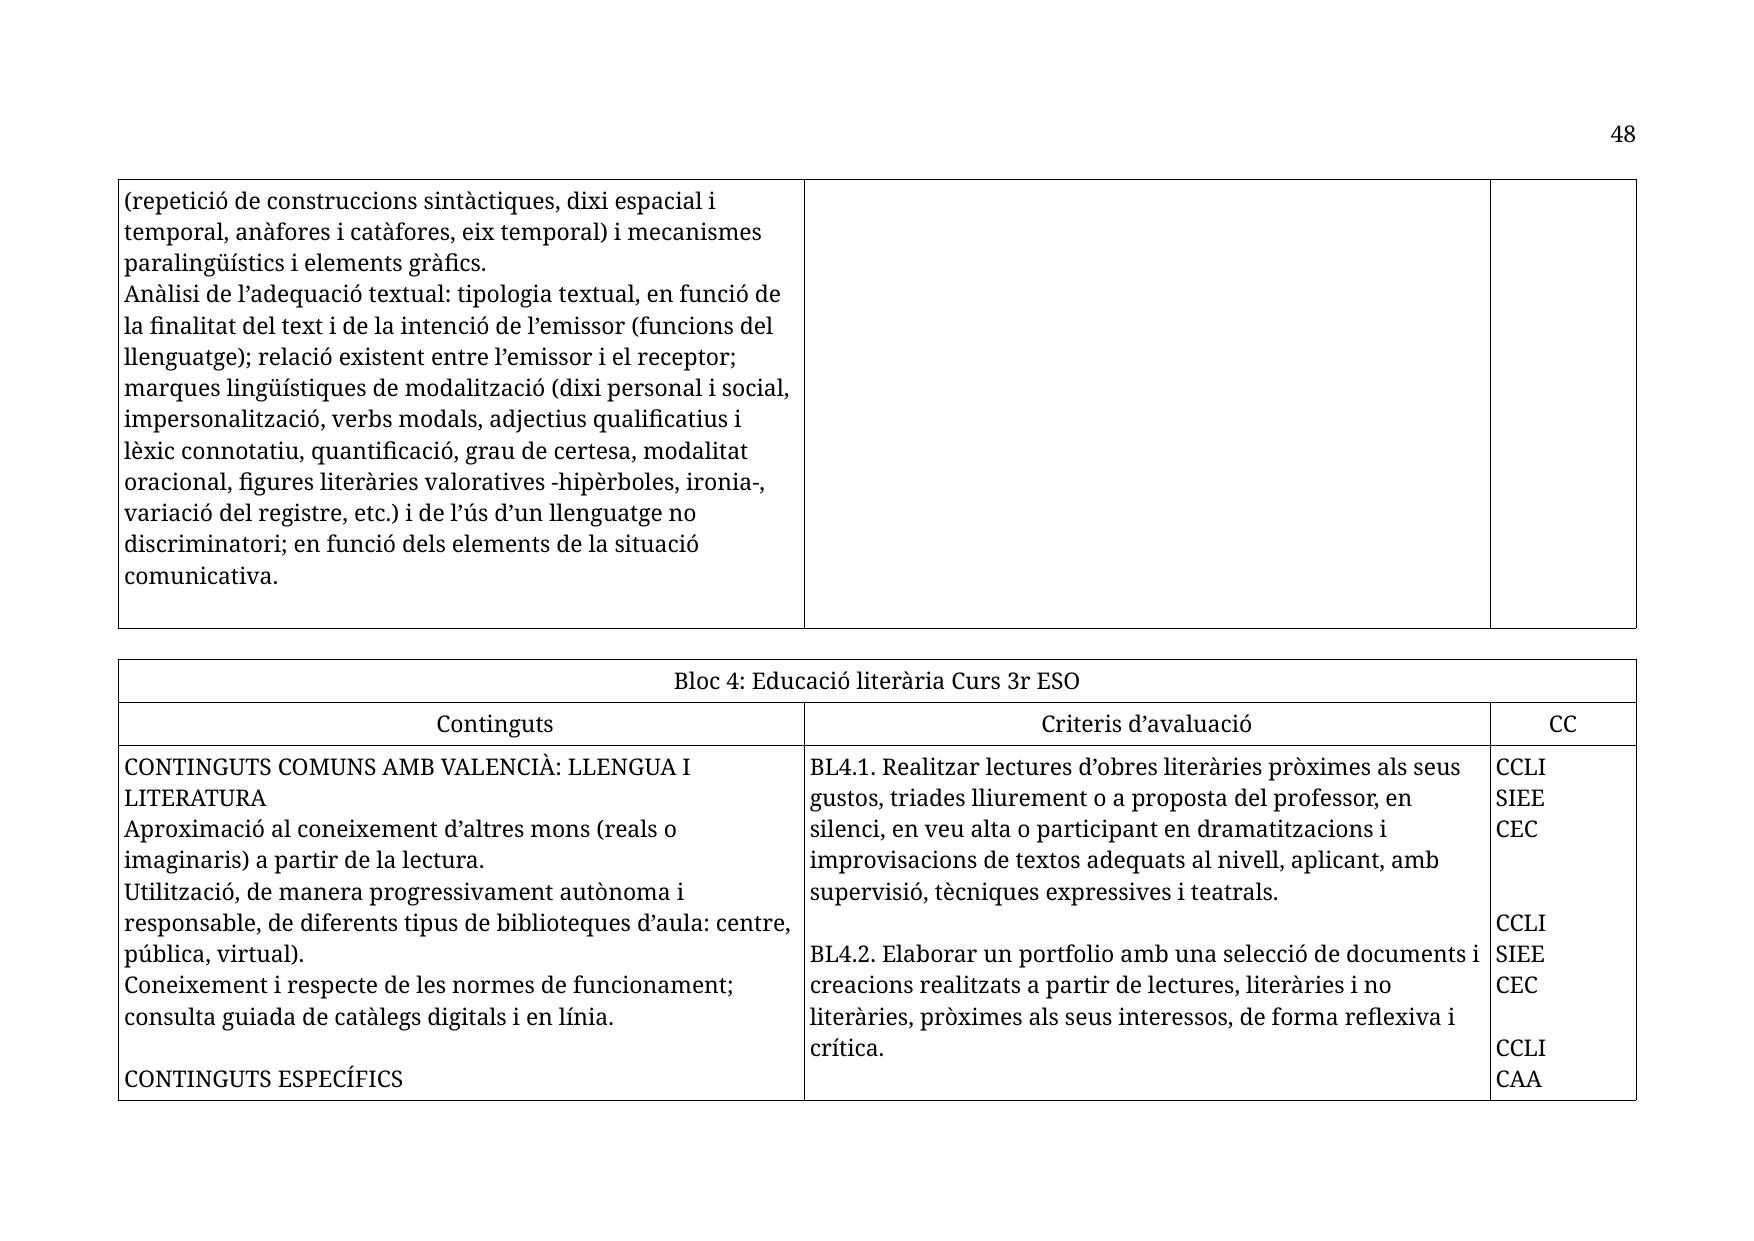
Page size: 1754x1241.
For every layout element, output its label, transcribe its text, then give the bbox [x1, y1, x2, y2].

table_header Bloc 4: Educació literària Curs 3r ESO [119, 660, 1636, 702]
table_cell [1491, 180, 1636, 628]
table_cell CONTINGUTS COMUNS AMB VALENCIÀ: LLENGUA I LITERATURA Aproximació al coneixement d’altres mons (reals o imaginaris) a partir de la lectura. Utilització, de manera progressivament autònoma i responsable, de diferents tipus de biblioteques d’aula: centre, pública, virtual). Coneixement i respecte de les normes de funcionament; consulta guiada de catàlegs digitals i en línia. CONTINGUTS ESPECÍFICS [119, 746, 804, 1100]
table_cell [805, 180, 1490, 628]
table_cell Criteris d’avaluació [805, 703, 1490, 745]
table_cell BL4.1. Realitzar lectures d’obres literàries pròximes als seus gustos, triades lliurement o a proposta del professor, en silenci, en veu alta o participant en dramatitzacions i improvisacions de textos adequats al nivell, aplicant, amb supervisió, tècniques expressives i teatrals. BL4.2. Elaborar un portfolio amb una selecció de documents i creacions realitzats a partir de lectures, literàries i no literàries, pròximes als seus interessos, de forma reflexiva i crítica. [805, 746, 1490, 1100]
table_cell CC [1491, 703, 1636, 745]
table_cell CCLI SIEE CEC CCLI SIEE CEC CCLI CAA [1491, 746, 1636, 1100]
table_cell (repetició de construccions sintàctiques, dixi espacial i temporal, anàfores i catàfores, eix temporal) i mecanismes paralingüístics i elements gràfics. Anàlisi de l’adequació textual: tipologia textual, en funció de la finalitat del text i de la intenció de l’emissor (funcions del llenguatge); relació existent entre l’emissor i el receptor; marques lingüístiques de modalització (dixi personal i social, impersonalització, verbs modals, adjectius qualificatius i lèxic connotatiu, quantificació, grau de certesa, modalitat oracional, figures literàries valoratives -hipèrboles, ironia-, variació del registre, etc.) i de l’ús d’un llenguatge no discriminatori; en funció dels elements de la situació comunicativa. [119, 180, 804, 628]
table_cell Continguts [119, 703, 804, 745]
